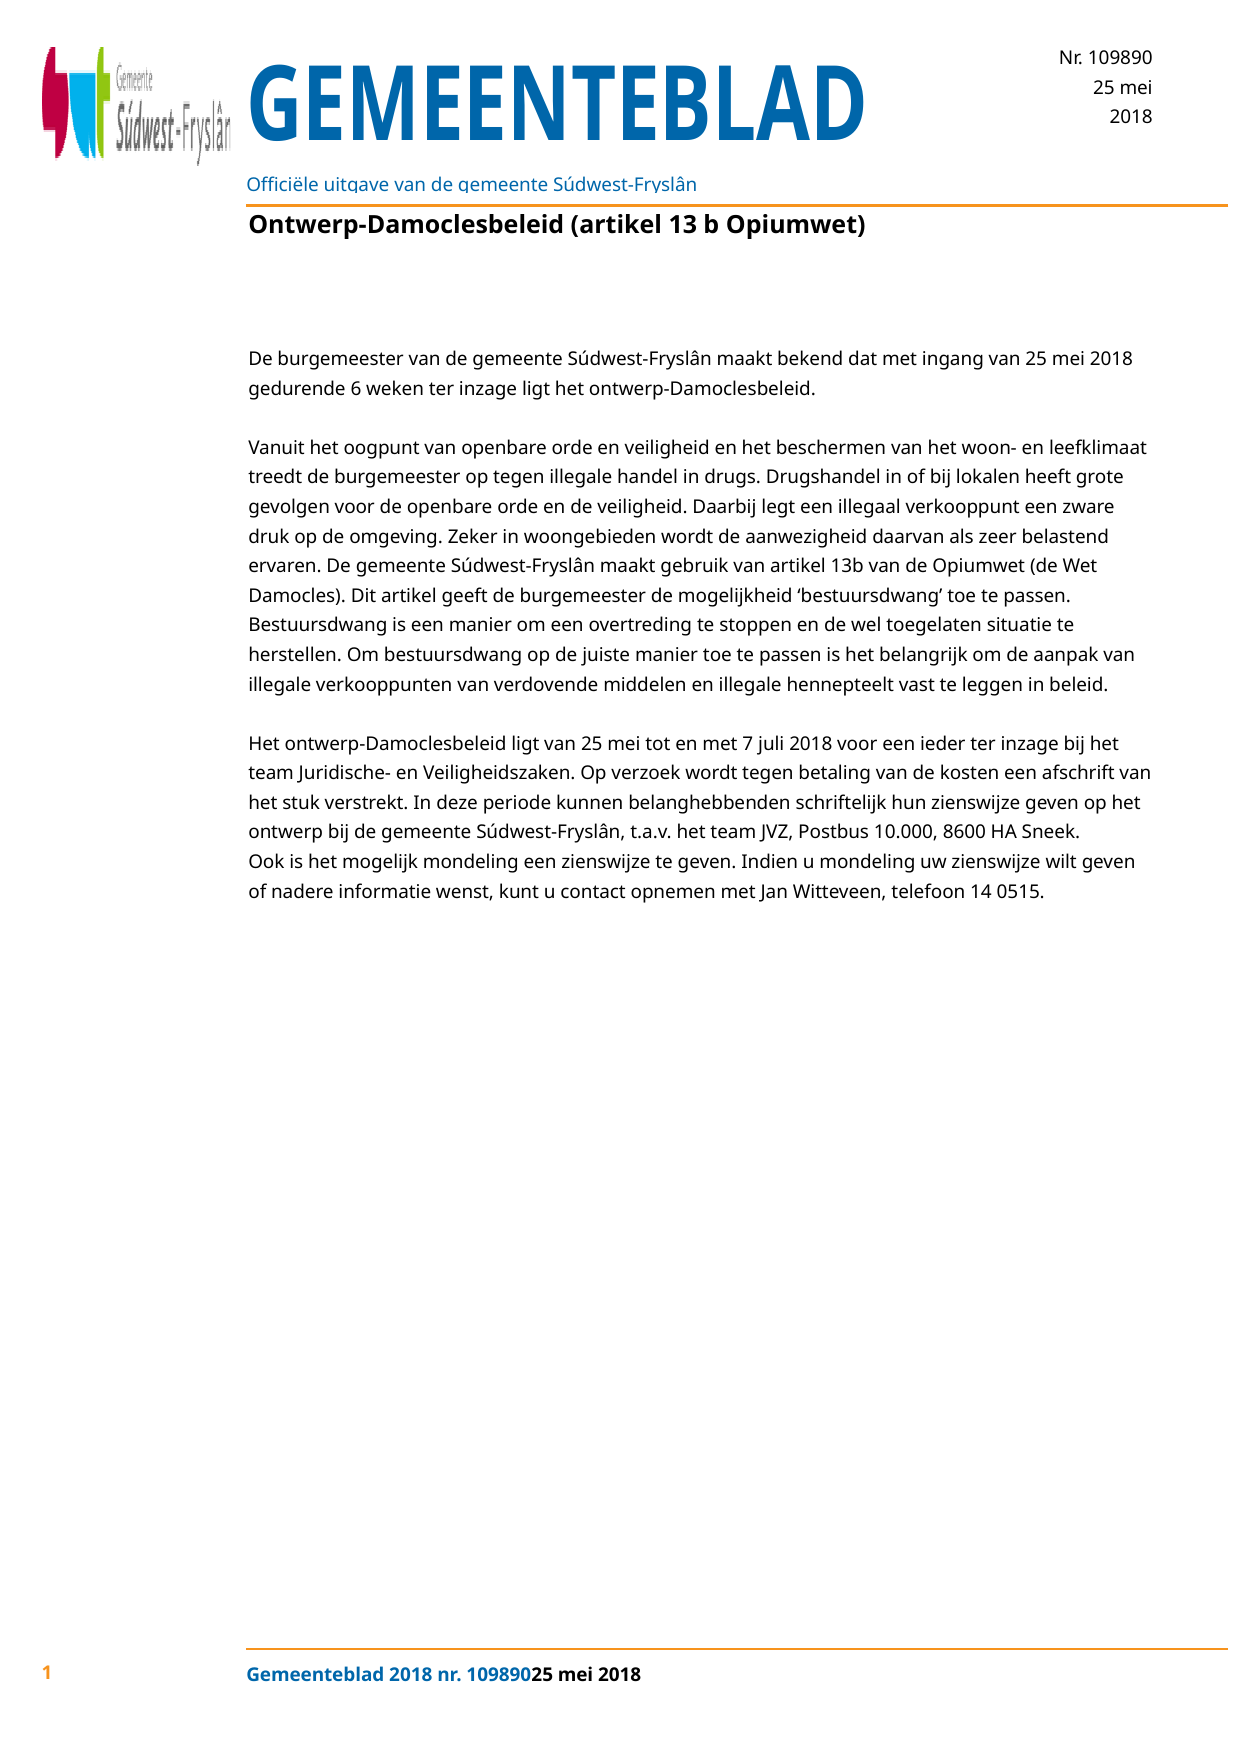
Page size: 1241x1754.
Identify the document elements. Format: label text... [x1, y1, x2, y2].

picture [41, 47, 231, 172]
text De burgemeester van de gemeente Súdwest-Fryslân maakt bekend dat met ingang van 25 mei 2018 gedurende 6 weken ter inzage ligt het ontwerp-Damoclesbeleid. [248, 345, 1152, 401]
text Het ontwerp-Damoclesbeleid ligt van 25 mei tot en met 7 juli 2018 voor een ieder ter inzage bij het team Juridische- en Veiligheidszaken. Op verzoek wordt tegen betaling van de kosten een afschrift van het stuk verstrekt. In deze periode kunnen belanghebbenden schriftelijk hun zienswijze geven op het ontwerp bij de gemeente Súdwest-Fryslân, t.a.v. het team JVZ, Postbus 10.000, 8600 HA Sneek. [248, 730, 1152, 844]
text Ontwerp-Damoclesbeleid (artikel 13 b Opiumwet) [248, 207, 1152, 241]
text Ook is het mogelijk mondeling een zienswijze te geven. Indien u mondeling uw zienswijze wilt geven of nadere informatie wenst, kunt u contact opnemen met Jan Witteveen, telefoon 14 0515. [248, 848, 1152, 903]
text Vanuit het oogpunt van openbare orde en veiligheid en het beschermen van het woon- en leefklimaat treedt de burgemeester op tegen illegale handel in drugs. Drugshandel in of bij lokalen heeft grote gevolgen voor de openbare orde en de veiligheid. Daarbij legt een illegaal verkooppunt een zware druk op de omgeving. Zeker in woongebieden wordt de aanwezigheid daarvan als zeer belastend ervaren. De gemeente Súdwest-Fryslân maakt gebruik van artikel 13b van de Opiumwet (de Wet Damocles). Dit artikel geeft de burgemeester de mogelijkheid ‘bestuursdwang’ toe te passen. Bestuursdwang is een manier om een overtreding te stoppen en de wel toegelaten situatie te herstellen. Om bestuursdwang op de juiste manier toe te passen is het belangrijk om de aanpak van illegale verkooppunten van verdovende middelen en illegale hennepteelt vast te leggen in beleid. [248, 434, 1152, 696]
